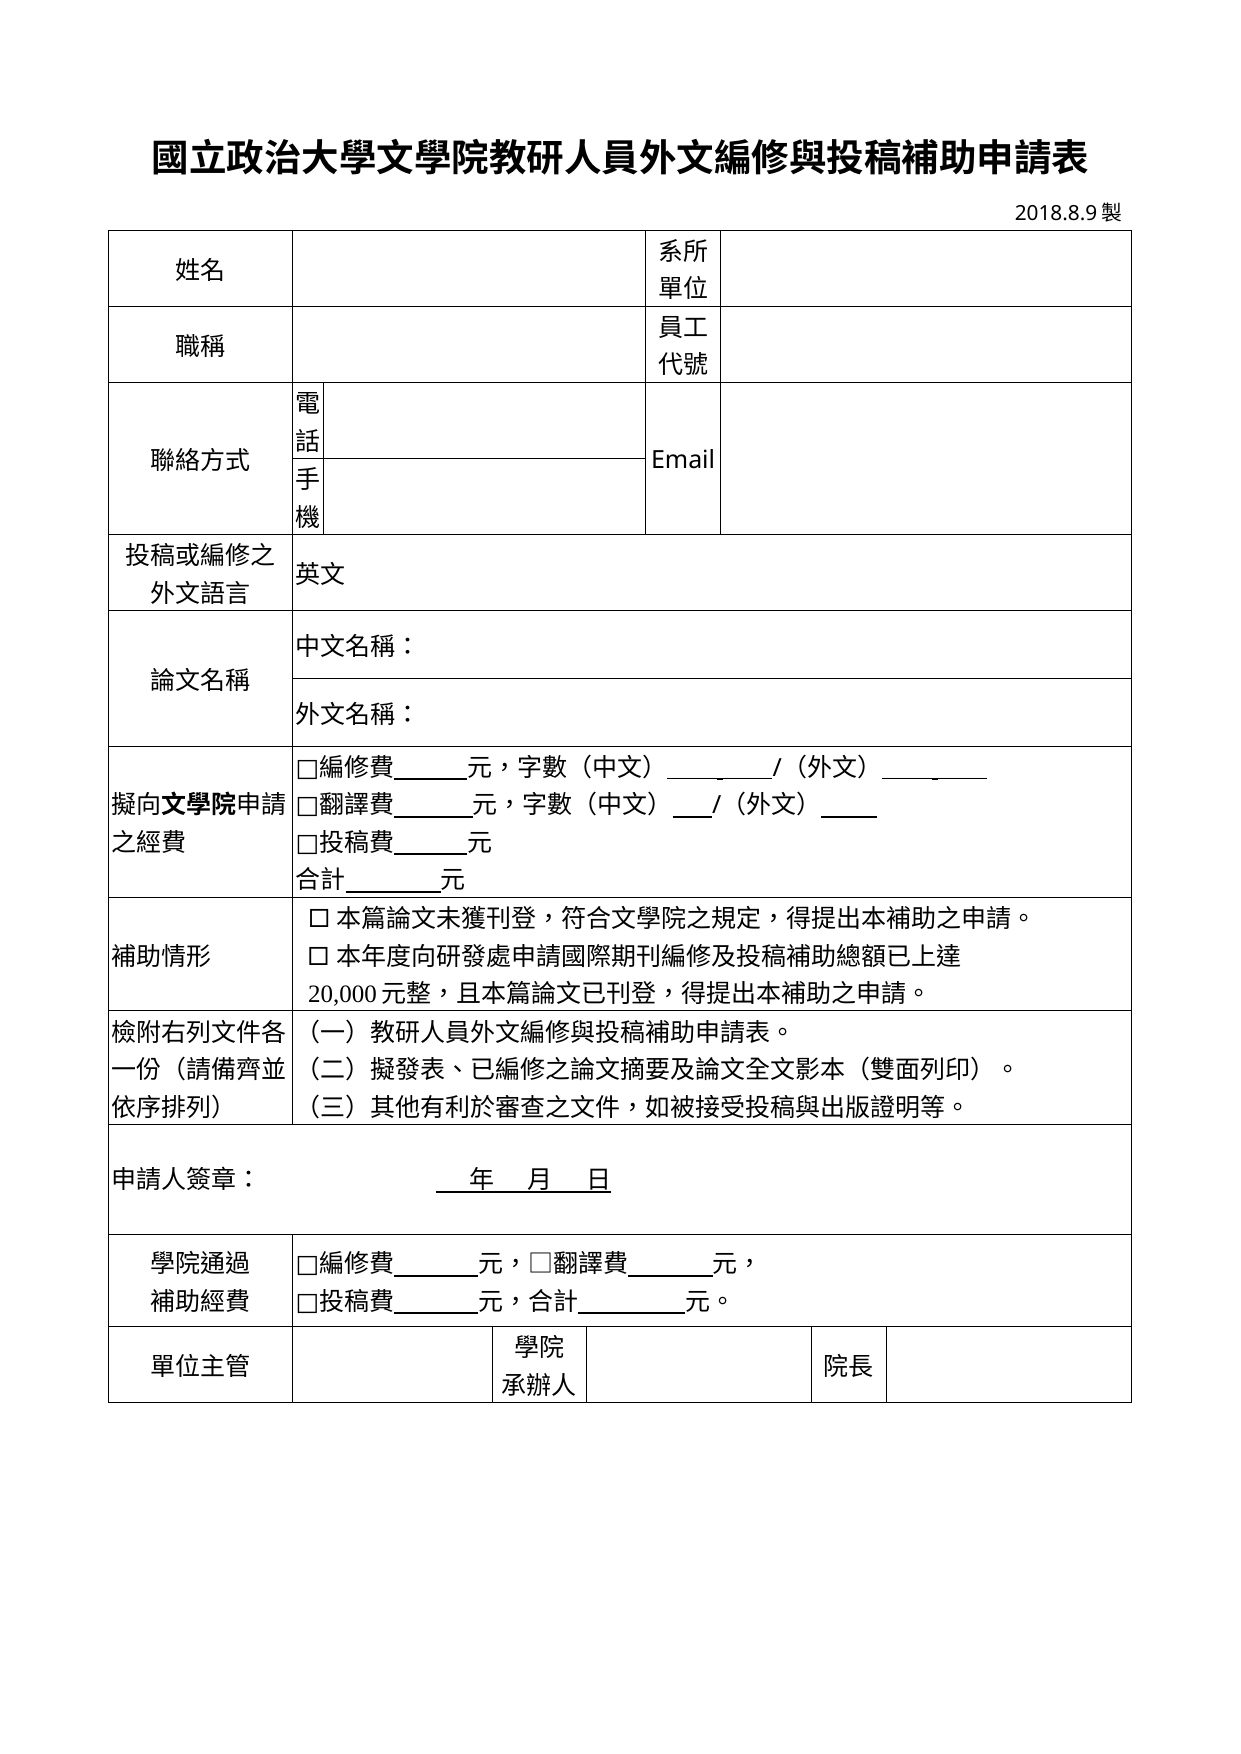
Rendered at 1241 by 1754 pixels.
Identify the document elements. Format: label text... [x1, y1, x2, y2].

table_cell [721, 383, 1131, 534]
table_cell [887, 1327, 1131, 1402]
table_cell （一）教研人員外文編修與投稿補助申請表。 （二）擬發表、已編修之論文摘要及論文全文影本（雙面列印）。 （三）其他有利於審查之文件，如被接受投稿與出版證明等。 [293, 1011, 1131, 1124]
table_cell  本篇論文未獲刊登，符合文學院之規定，得提出本補助之申請。  本年度向研發處申請國際期刊編修及投稿補助總額已上達 20,000元整，且本篇論文已刊登，得提出本補助之申請。 [293, 898, 1131, 1010]
table_cell 補助情形 [109, 898, 292, 1010]
table_cell Email [646, 383, 720, 534]
table_cell 中文名稱： [293, 611, 1131, 678]
table_cell 英文 [293, 535, 1131, 610]
table_cell [293, 307, 645, 382]
table_cell 學院 承辦人 [493, 1327, 586, 1402]
table_cell 職稱 [109, 307, 292, 382]
table_cell [324, 383, 645, 458]
table_cell □編修費 元，□翻譯費 元， □投稿費 元，合計 元。 [293, 1235, 1131, 1326]
table_header 系所單位 [646, 231, 720, 306]
text 國立政治大學文學院教研人員外文編修與投稿補助申請表 [118, 117, 1122, 192]
table_cell 申請人簽章： 年 月 日 [109, 1125, 1131, 1234]
table_cell 聯絡方式 [109, 383, 292, 534]
table_header 姓名 [109, 231, 292, 306]
table_cell 員工代號 [646, 307, 720, 382]
table_cell 單位主管 [109, 1327, 292, 1402]
table_cell 外文名稱： [293, 679, 1131, 746]
text 2018.8.9製 [118, 192, 1122, 230]
table_cell [721, 307, 1131, 382]
table_cell 論文名稱 [109, 611, 292, 746]
table_cell 檢附右列文件各一份（請備齊並依序排列） [109, 1011, 292, 1124]
table_cell [587, 1327, 811, 1402]
table_cell 手機 [293, 459, 323, 534]
table_header [721, 231, 1131, 306]
table_header [293, 231, 645, 306]
table_cell 電話 [293, 383, 323, 458]
table_cell [293, 1327, 492, 1402]
table_cell 院長 [812, 1327, 886, 1402]
table_cell [324, 459, 645, 534]
table_cell 擬向文學院申請之經費 [109, 747, 292, 897]
table_cell 學院通過 補助經費 [109, 1235, 292, 1326]
table_cell □編修費 元，字數（中文）＿＿ ＿＿/（外文）＿＿ ＿＿ □翻譯費 元，字數（中文） /（外文） □投稿費 元 合計 元 [293, 747, 1131, 897]
table_cell 投稿或編修之 外文語言 [109, 535, 292, 610]
